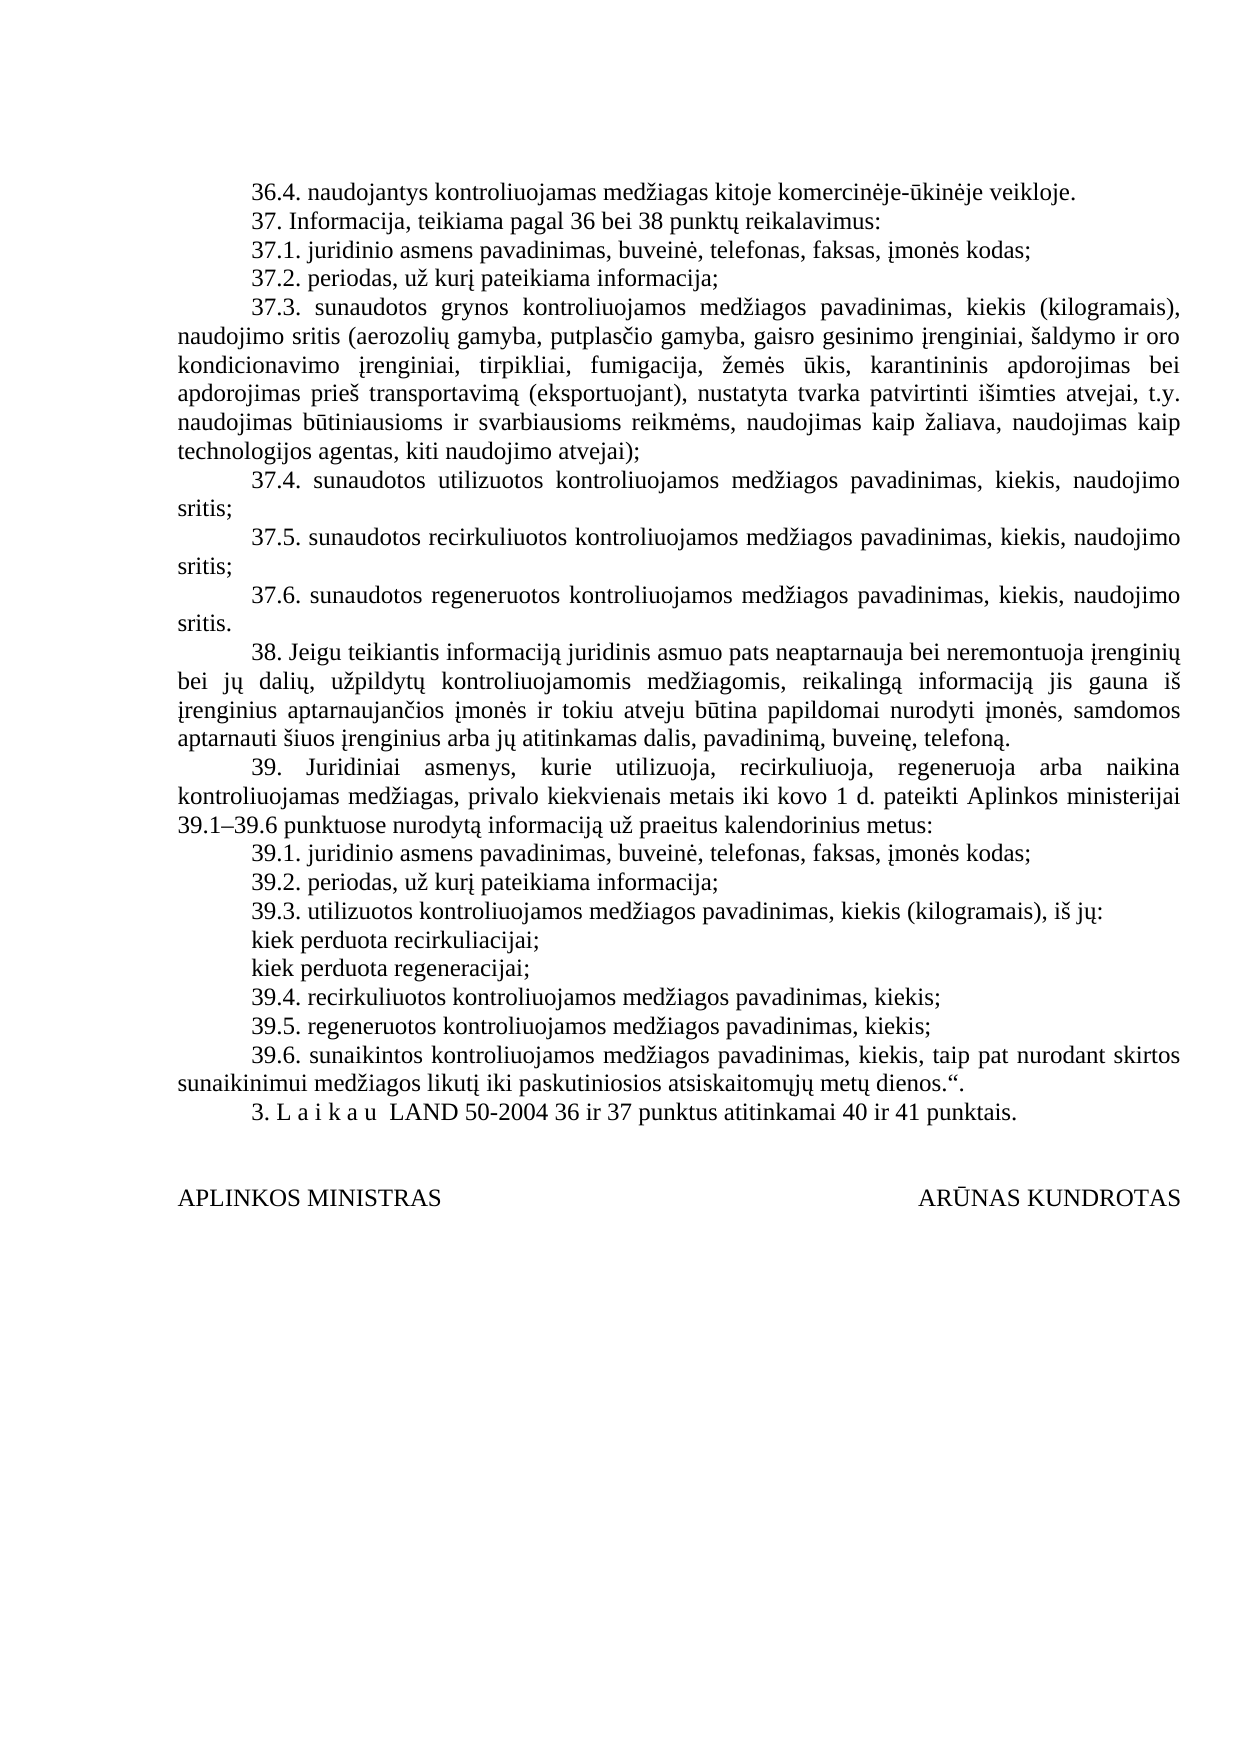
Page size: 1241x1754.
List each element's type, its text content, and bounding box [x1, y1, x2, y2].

text 37.2. periodas, už kurį pateikiama informacija; [177, 263, 1181, 292]
text kiek perduota recirkuliacijai; [177, 925, 1181, 953]
text 38. Jeigu teikiantis informaciją juridinis asmuo pats neaptarnauja bei neremontuoja įrenginių bei jų dalių, užpildytų kontroliuojamomis medžiagomis, reikalingą informaciją jis gauna iš įrenginius aptarnaujančios įmonės ir tokiu atveju būtina papildomai nurodyti įmonės, samdomos aptarnauti šiuos įrenginius arba jų atitinkamas dalis, pavadinimą, buveinę, telefoną. [177, 637, 1181, 752]
text 37.3. sunaudotos grynos kontroliuojamos medžiagos pavadinimas, kiekis (kilogramais), naudojimo sritis (aerozolių gamyba, putplasčio gamyba, gaisro gesinimo įrenginiai, šaldymo ir oro kondicionavimo įrenginiai, tirpikliai, fumigacija, žemės ūkis, karantininis apdorojimas bei apdorojimas prieš transportavimą (eksportuojant), nustatyta tvarka patvirtinti išimties atvejai, t.y. naudojimas būtiniausioms ir svarbiausioms reikmėms, naudojimas kaip žaliava, naudojimas kaip technologijos agentas, kiti naudojimo atvejai); [177, 292, 1181, 465]
text 37.6. sunaudotos regeneruotos kontroliuojamos medžiagos pavadinimas, kiekis, naudojimo sritis. [177, 580, 1181, 637]
text 37. Informacija, teikiama pagal 36 bei 38 punktų reikalavimus: [177, 206, 1181, 235]
text 37.1. juridinio asmens pavadinimas, buveinė, telefonas, faksas, įmonės kodas; [177, 235, 1181, 263]
text 37.5. sunaudotos recirkuliuotos kontroliuojamos medžiagos pavadinimas, kiekis, naudojimo sritis; [177, 522, 1181, 580]
text 39.6. sunaikintos kontroliuojamos medžiagos pavadinimas, kiekis, taip pat nurodant skirtos sunaikinimui medžiagos likutį iki paskutiniosios atsiskaitomųjų metų dienos.“. [177, 1040, 1181, 1097]
text 39.4. recirkuliuotos kontroliuojamos medžiagos pavadinimas, kiekis; [177, 982, 1181, 1011]
text kiek perduota regeneracijai; [177, 953, 1181, 982]
text 39.2. periodas, už kurį pateikiama informacija; [177, 867, 1181, 896]
text 39.1. juridinio asmens pavadinimas, buveinė, telefonas, faksas, įmonės kodas; [177, 838, 1181, 867]
text 39. Juridiniai asmenys, kurie utilizuoja, recirkuliuoja, regeneruoja arba naikina kontroliuojamas medžiagas, privalo kiekvienais metais iki kovo 1 d. pateikti Aplinkos ministerijai 39.1–39.6 punktuose nurodytą informaciją už praeitus kalendorinius metus: [177, 752, 1181, 838]
text 39.5. regeneruotos kontroliuojamos medžiagos pavadinimas, kiekis; [177, 1011, 1181, 1040]
text 36.4. naudojantys kontroliuojamas medžiagas kitoje komercinėje-ūkinėje veikloje. [177, 177, 1181, 206]
text 39.3. utilizuotos kontroliuojamos medžiagos pavadinimas, kiekis (kilogramais), iš jų: [177, 896, 1181, 925]
text 3. Laikau LAND 50-2004 36 ir 37 punktus atitinkamai 40 ir 41 punktais. [177, 1097, 1181, 1126]
text 37.4. sunaudotos utilizuotos kontroliuojamos medžiagos pavadinimas, kiekis, naudojimo sritis; [177, 465, 1181, 522]
text APLINKOS MINISTRAS ARŪNAS KUNDROTAS [177, 1183, 1181, 1212]
